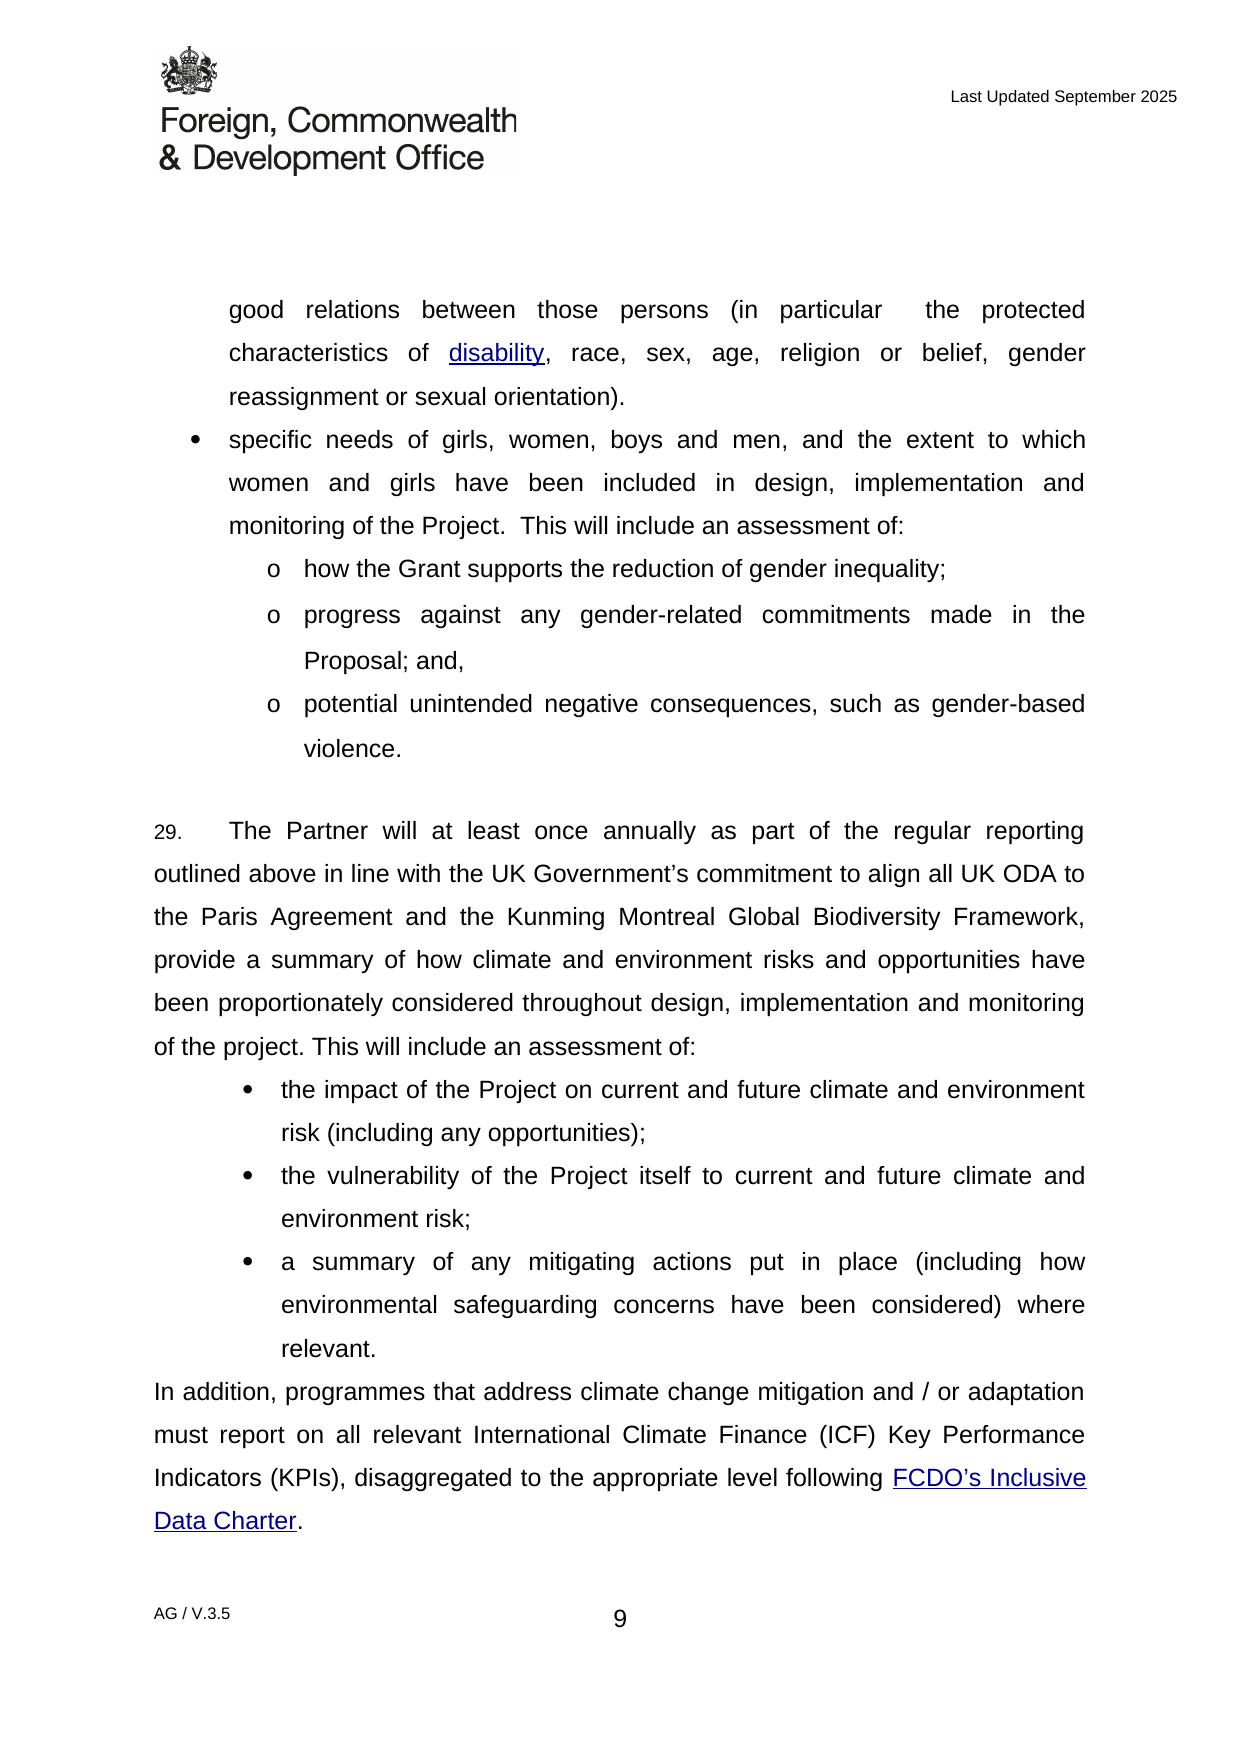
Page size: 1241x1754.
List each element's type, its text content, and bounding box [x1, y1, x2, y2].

text In addition, programmes that address climate change mitigation and / or adaptation must report on all relevant International Climate Finance (ICF) Key Performance Indicators (KPIs), disaggregated to the appropriate level following FCDO’s Inclusive Data Charter. [153, 1377, 1087, 1535]
list how the Grant supports the reduction of gender inequality; [266, 554, 1087, 585]
list good relations between those persons (in particular the protected characteristics of disability, race, sex, age, religion or belief, gender reassignment or sexual orientation). [191, 295, 1087, 410]
list The Partner will at least once annually as part of the regular reporting outlined above in line with the UK Government’s commitment to align all UK ODA to the Paris Agreement and the Kunming Montreal Global Biodiversity Framework, provide a summary of how climate and environment risks and opportunities have been proportionately considered throughout design, implementation and monitoring of the project. This will include an assessment of: [153, 816, 1087, 1060]
list the impact of the Project on current and future climate and environment risk (including any opportunities); [243, 1074, 1087, 1147]
list a summary of any mitigating actions put in place (including how environmental safeguarding concerns have been considered) where relevant. [243, 1247, 1087, 1362]
list specific needs of girls, women, boys and men, and the extent to which women and girls have been included in design, implementation and monitoring of the Project. This will include an assessment of: [191, 425, 1087, 540]
list progress against any gender-related commitments made in the Proposal; and, [266, 601, 1087, 674]
list the vulnerability of the Project itself to current and future climate and environment risk; [243, 1161, 1087, 1233]
list potential unintended negative consequences, such as gender-based violence. [266, 689, 1087, 763]
